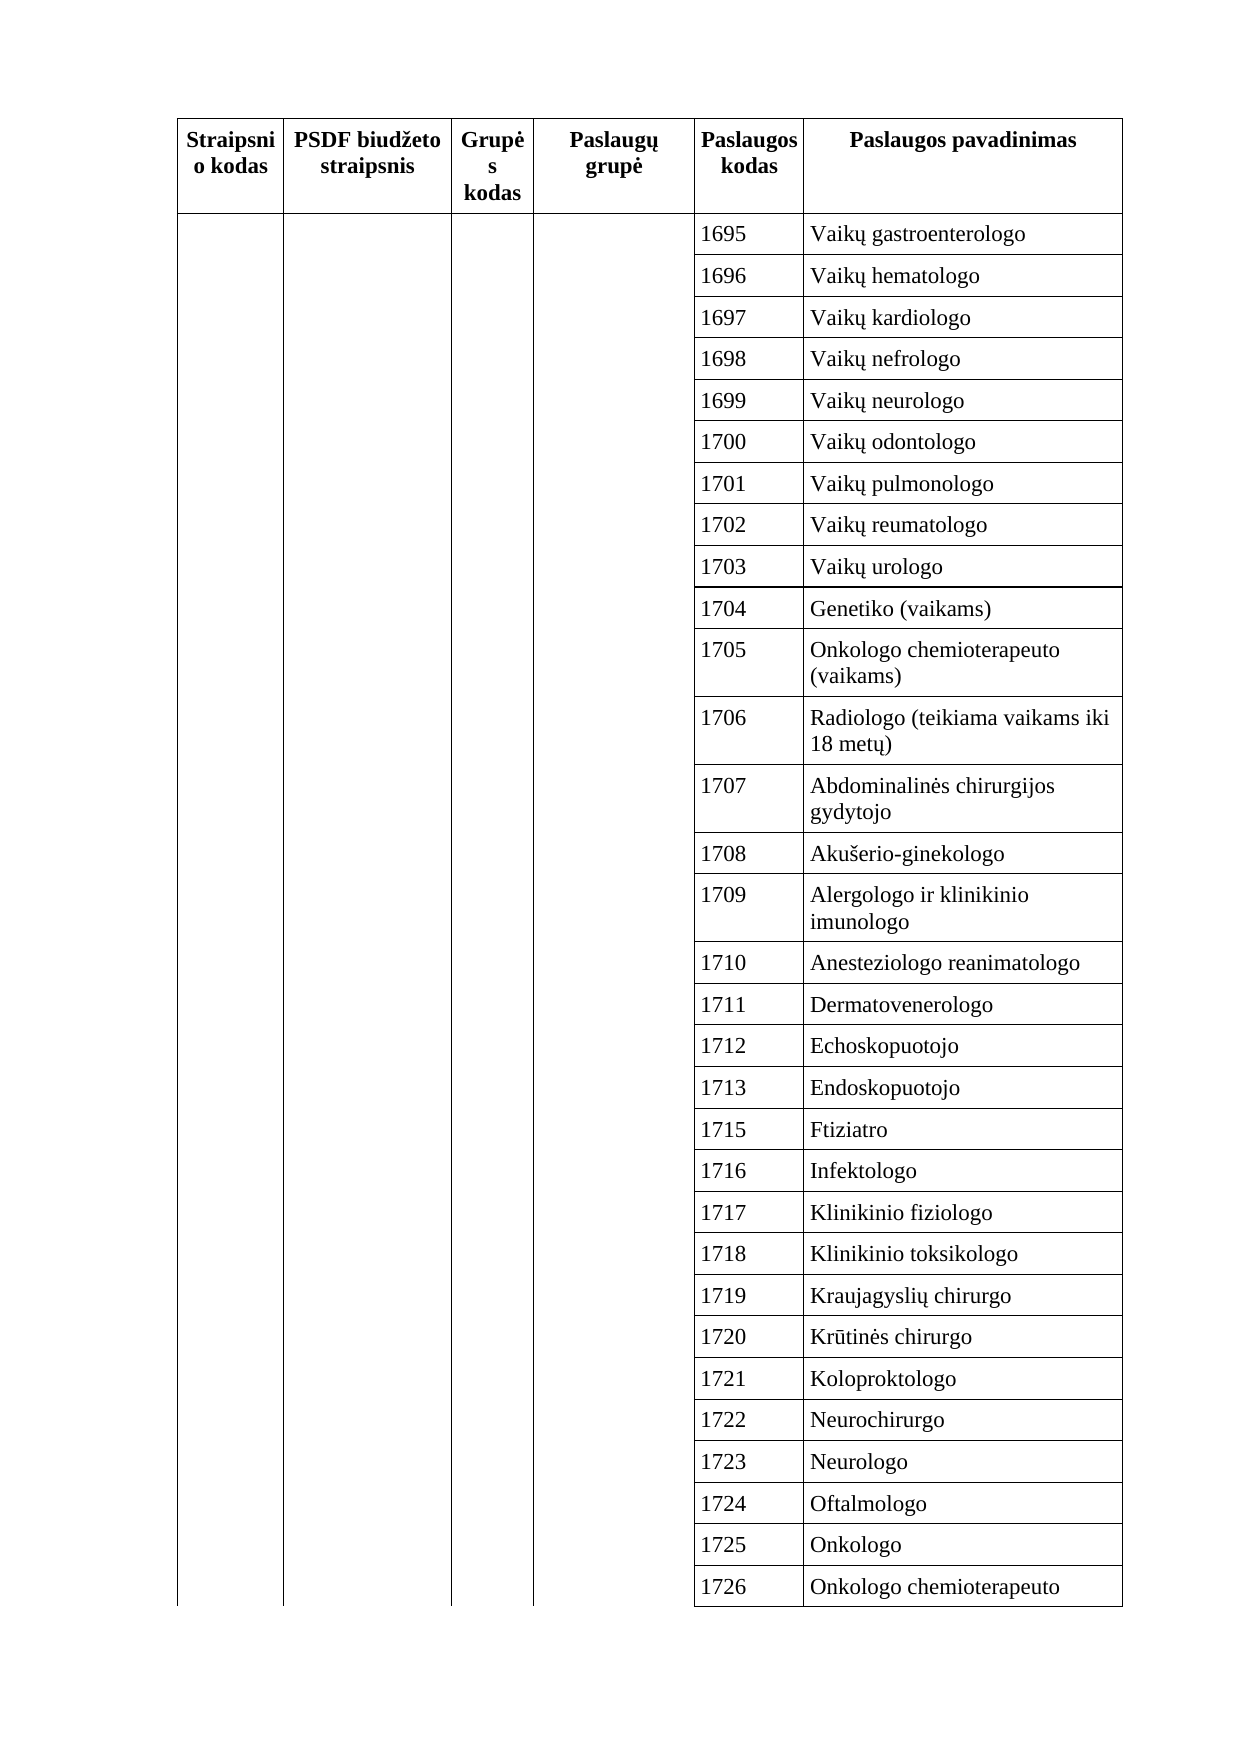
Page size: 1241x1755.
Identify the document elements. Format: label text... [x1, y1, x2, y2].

table_cell [178, 1191, 283, 1232]
table_cell [178, 296, 283, 337]
table_cell [452, 1482, 533, 1523]
table_cell [534, 503, 694, 545]
table_cell [284, 764, 451, 832]
table_header Grupės kodas [452, 119, 533, 212]
table_cell [534, 1565, 694, 1606]
table_cell [178, 254, 283, 296]
table_cell [284, 1565, 451, 1606]
table_cell [284, 545, 451, 586]
table_cell [534, 337, 694, 379]
table_cell [284, 1315, 451, 1357]
table_cell [284, 1191, 451, 1232]
table_cell [178, 628, 283, 696]
table_cell [452, 254, 533, 296]
table_cell [452, 1191, 533, 1232]
table_header PSDF biudžeto straipsnis [284, 119, 451, 212]
table_cell [452, 1315, 533, 1357]
table_cell [178, 586, 283, 628]
table_cell [534, 1149, 694, 1191]
table_cell [284, 337, 451, 379]
table_cell [452, 1274, 533, 1315]
table_cell Vaikų urologo [804, 546, 1122, 586]
table_cell 1718 [695, 1233, 803, 1274]
table_cell [534, 545, 694, 586]
table_cell [284, 420, 451, 462]
table_cell Neurochirurgo [804, 1400, 1122, 1440]
table_cell [534, 1482, 694, 1523]
table_cell [284, 296, 451, 337]
table_cell 1702 [695, 504, 803, 545]
table_cell [284, 214, 451, 254]
table_cell Onkologo chemioterapeuto [804, 1566, 1122, 1606]
table_header Paslaugos kodas [695, 119, 803, 212]
table_cell 1709 [695, 874, 803, 941]
table_cell Anesteziologo reanimatologo [804, 942, 1122, 983]
table_cell [284, 628, 451, 696]
table_header Paslaugos pavadinimas [804, 119, 1122, 212]
table_cell Vaikų hematologo [804, 255, 1122, 296]
table_cell Dermatovenerologo [804, 984, 1122, 1024]
table_cell Kraujagyslių chirurgo [804, 1275, 1122, 1315]
table_cell 1701 [695, 463, 803, 503]
table_cell [284, 1066, 451, 1107]
table_cell [284, 503, 451, 545]
table_cell 1707 [695, 765, 803, 832]
table_cell [178, 545, 283, 586]
table_cell Vaikų kardiologo [804, 297, 1122, 337]
table_cell Genetiko (vaikams) [804, 588, 1122, 628]
table_cell [534, 764, 694, 832]
table_cell [452, 696, 533, 764]
table_cell Vaikų pulmonologo [804, 463, 1122, 503]
table_cell [284, 1357, 451, 1398]
table_cell Ftiziatro [804, 1109, 1122, 1149]
table_cell 1697 [695, 297, 803, 337]
table_cell [178, 873, 283, 941]
table_cell Onkologo chemioterapeuto (vaikams) [804, 629, 1122, 696]
table_cell 1705 [695, 629, 803, 696]
table_cell [534, 983, 694, 1024]
table_cell [534, 1357, 694, 1398]
table_header Paslaugų grupė [534, 119, 694, 212]
table_cell [284, 586, 451, 628]
table_cell 1713 [695, 1067, 803, 1107]
table_cell [534, 254, 694, 296]
table_cell Onkologo [804, 1524, 1122, 1565]
table_cell 1716 [695, 1150, 803, 1191]
table_cell [534, 1315, 694, 1357]
table_cell [178, 1274, 283, 1315]
table_cell [284, 1523, 451, 1565]
table_cell Echoskopuotojo [804, 1025, 1122, 1066]
table_cell Krūtinės chirurgo [804, 1316, 1122, 1357]
table_cell [452, 296, 533, 337]
table_cell [178, 337, 283, 379]
table_cell Vaikų gastroenterologo [804, 214, 1122, 254]
table_cell [452, 586, 533, 628]
table_cell [452, 503, 533, 545]
table_cell 1706 [695, 697, 803, 764]
table_cell [452, 1565, 533, 1606]
table_cell Klinikinio fiziologo [804, 1192, 1122, 1232]
table_cell Vaikų nefrologo [804, 338, 1122, 379]
table_cell 1722 [695, 1400, 803, 1440]
table_cell [178, 1315, 283, 1357]
table_cell [452, 337, 533, 379]
table_cell [178, 1232, 283, 1274]
table_cell [534, 1440, 694, 1482]
table_cell 1708 [695, 833, 803, 873]
table_cell 1715 [695, 1109, 803, 1149]
table_cell [534, 462, 694, 503]
table_cell 1695 [695, 214, 803, 254]
table_cell [452, 214, 533, 254]
table_cell [178, 214, 283, 254]
table_cell [284, 941, 451, 983]
table_cell Akušerio-ginekologo [804, 833, 1122, 873]
table_cell [452, 545, 533, 586]
table_cell 1720 [695, 1316, 803, 1357]
table_cell [284, 1108, 451, 1149]
table_cell [178, 832, 283, 873]
table_cell 1723 [695, 1441, 803, 1482]
table_cell [452, 1399, 533, 1440]
table_cell [178, 420, 283, 462]
table_cell Abdominalinės chirurgijos gydytojo [804, 765, 1122, 832]
table_cell 1704 [695, 588, 803, 628]
table_cell [178, 1357, 283, 1398]
table_cell [452, 1066, 533, 1107]
table_cell [452, 941, 533, 983]
table_cell [284, 1399, 451, 1440]
table_cell Oftalmologo [804, 1483, 1122, 1523]
table_cell [534, 420, 694, 462]
table_cell [452, 1149, 533, 1191]
table_cell [534, 832, 694, 873]
table_cell [284, 379, 451, 420]
table_cell [534, 628, 694, 696]
table_cell [452, 1232, 533, 1274]
table_cell [178, 1149, 283, 1191]
table_cell [452, 628, 533, 696]
table_cell [452, 1440, 533, 1482]
table_cell 1696 [695, 255, 803, 296]
table_cell [178, 1108, 283, 1149]
table_cell 1699 [695, 380, 803, 420]
table_cell [284, 254, 451, 296]
table_cell Radiologo (teikiama vaikams iki 18 metų) [804, 697, 1122, 764]
table_cell [534, 1523, 694, 1565]
table_cell [452, 764, 533, 832]
table_cell [178, 1482, 283, 1523]
table_cell 1717 [695, 1192, 803, 1232]
table_cell [452, 379, 533, 420]
table_cell [284, 873, 451, 941]
table_cell [178, 1399, 283, 1440]
table_cell Neurologo [804, 1441, 1122, 1482]
table_cell [178, 1440, 283, 1482]
table_cell [534, 696, 694, 764]
table_cell 1710 [695, 942, 803, 983]
table_cell [178, 696, 283, 764]
table_cell [452, 983, 533, 1024]
table_cell Klinikinio toksikologo [804, 1233, 1122, 1274]
table_cell [284, 1024, 451, 1066]
table_cell [534, 214, 694, 254]
table_cell [534, 1108, 694, 1149]
table_cell [284, 462, 451, 503]
table_cell [534, 1274, 694, 1315]
table_cell [534, 296, 694, 337]
table_cell [178, 1024, 283, 1066]
table_cell [534, 873, 694, 941]
table_cell [178, 1523, 283, 1565]
table_cell [178, 379, 283, 420]
table_cell [452, 420, 533, 462]
table_cell [178, 1066, 283, 1107]
table_cell Alergologo ir klinikinio imunologo [804, 874, 1122, 941]
table_cell Infektologo [804, 1150, 1122, 1191]
table_cell [452, 1523, 533, 1565]
table_header Straipsnio kodas [178, 119, 283, 212]
table_cell 1721 [695, 1358, 803, 1398]
table_cell [534, 379, 694, 420]
table_cell [452, 832, 533, 873]
table_cell [178, 941, 283, 983]
table_cell 1698 [695, 338, 803, 379]
table_cell Vaikų reumatologo [804, 504, 1122, 545]
table_cell [452, 1024, 533, 1066]
table_cell 1703 [695, 546, 803, 586]
table_cell [284, 832, 451, 873]
table_cell [178, 983, 283, 1024]
table_cell [452, 1357, 533, 1398]
table_cell 1724 [695, 1483, 803, 1523]
table_cell [284, 1149, 451, 1191]
table_cell [534, 1232, 694, 1274]
table_cell [284, 1232, 451, 1274]
table_cell [534, 1024, 694, 1066]
table_cell [284, 696, 451, 764]
table_cell 1719 [695, 1275, 803, 1315]
table_cell [534, 1399, 694, 1440]
table_cell [452, 873, 533, 941]
table_cell 1726 [695, 1566, 803, 1606]
table_cell [178, 462, 283, 503]
table_cell [178, 764, 283, 832]
table_cell [284, 1440, 451, 1482]
table_cell [534, 586, 694, 628]
table_cell 1725 [695, 1524, 803, 1565]
table_cell 1712 [695, 1025, 803, 1066]
table_cell Koloproktologo [804, 1358, 1122, 1398]
table_cell [534, 941, 694, 983]
table_cell [284, 983, 451, 1024]
table_cell [534, 1066, 694, 1107]
table_cell [284, 1274, 451, 1315]
table_cell Vaikų neurologo [804, 380, 1122, 420]
table_cell [284, 1482, 451, 1523]
table_cell [178, 1565, 283, 1606]
table_cell [452, 1108, 533, 1149]
table_cell Endoskopuotojo [804, 1067, 1122, 1107]
table_cell 1711 [695, 984, 803, 1024]
table_cell Vaikų odontologo [804, 421, 1122, 462]
table_cell [178, 503, 283, 545]
table_cell [452, 462, 533, 503]
table_cell 1700 [695, 421, 803, 462]
table_cell [534, 1191, 694, 1232]
